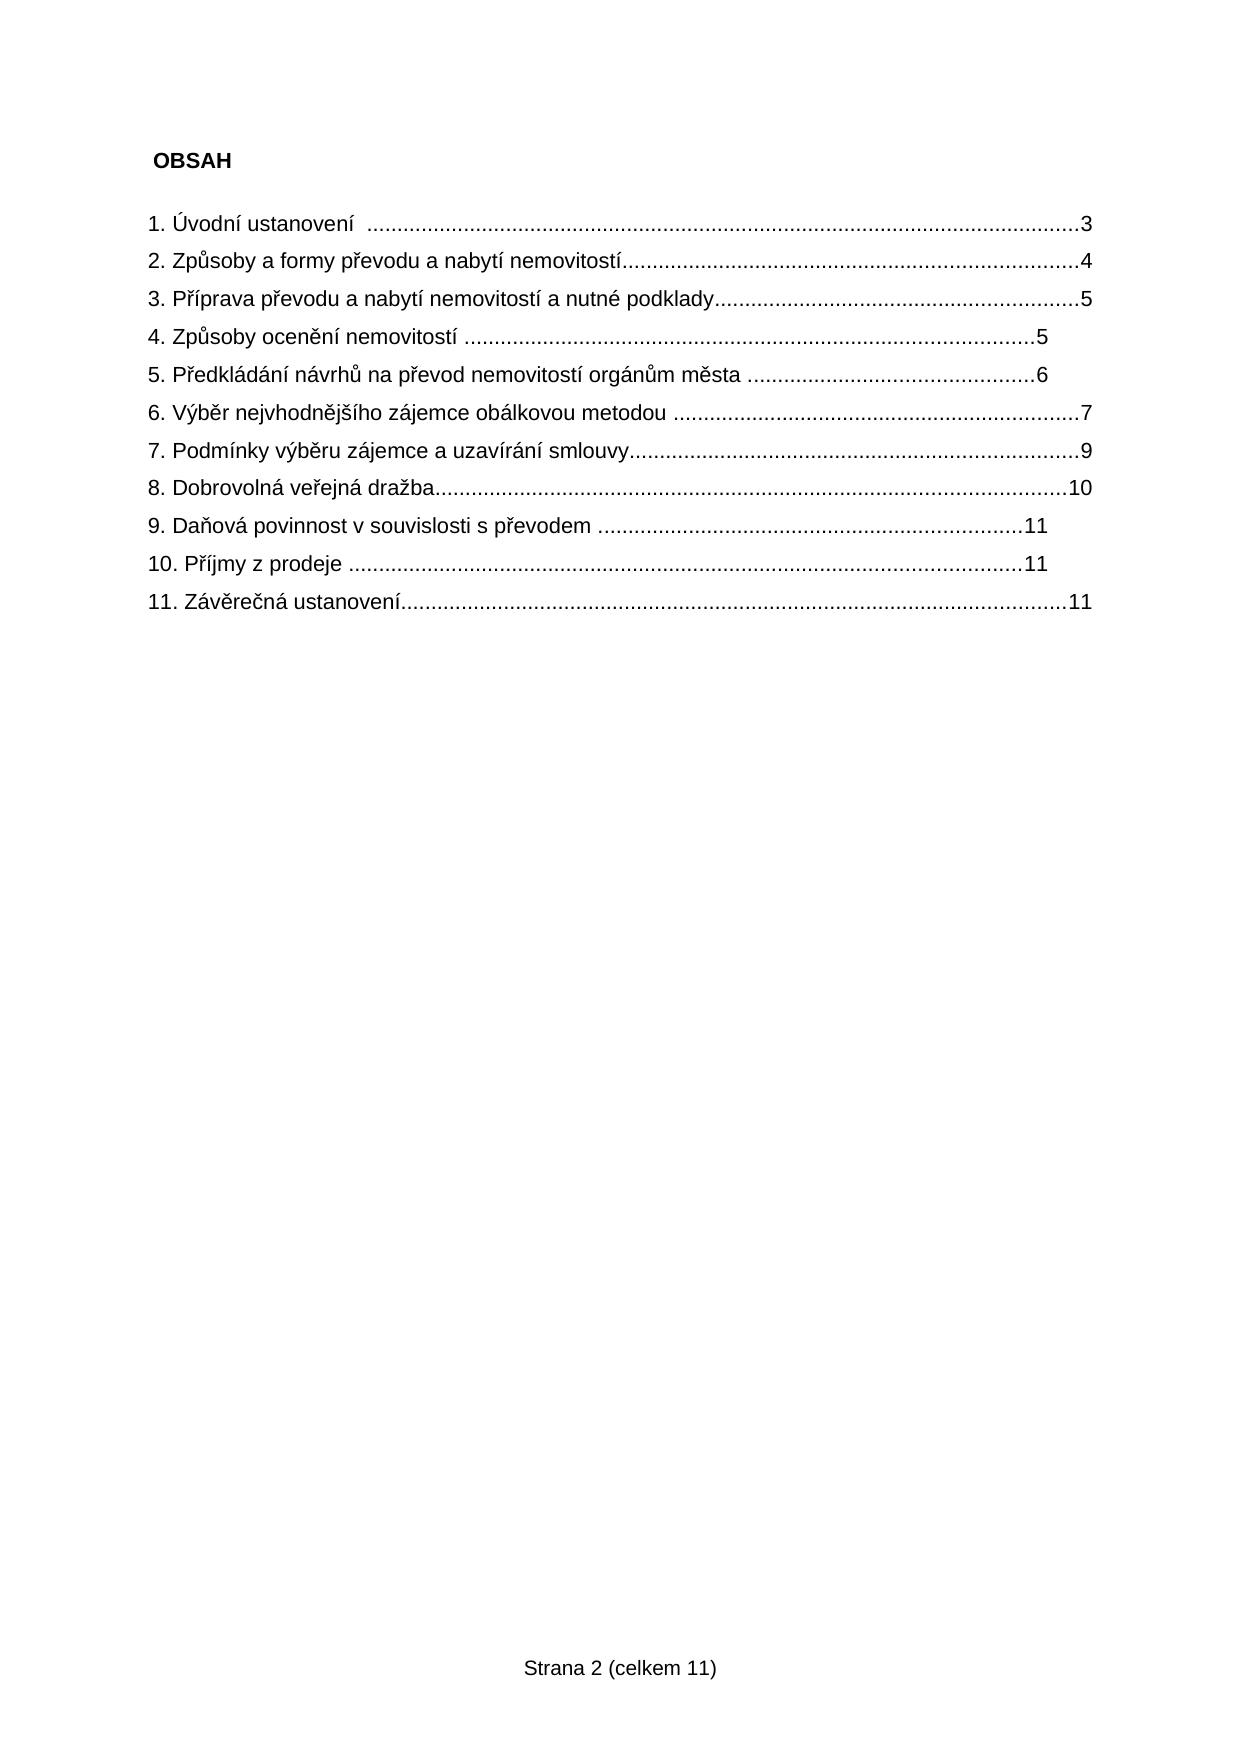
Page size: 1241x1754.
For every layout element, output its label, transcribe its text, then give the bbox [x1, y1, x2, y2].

text 5. Předkládání návrhů na převod nemovitostí orgánům města . 6 [148, 362, 1048, 387]
title 6. Výběr nejvhodnějšího zájemce obálkovou metodou 7 [148, 400, 1092, 425]
text 4. Způsoby ocenění nemovitostí . 5 [148, 324, 1048, 349]
text 10. Příjmy z prodeje . 11 [148, 551, 1048, 576]
title OBSAH [148, 148, 1092, 173]
title 3. Příprava převodu a nabytí nemovitostí a nutné podklady 5 [148, 286, 1092, 311]
title 1. Úvodní ustanovení 3 [148, 211, 1092, 236]
title 11. Závěrečná ustanovení 11 [148, 589, 1092, 614]
title 7. Podmínky výběru zájemce a uzavírání smlouvy 9 [148, 437, 1092, 463]
title 8. Dobrovolná veřejná dražba 10 [148, 475, 1092, 501]
title 2. Způsoby a formy převodu a nabytí nemovitostí 4 [148, 248, 1092, 274]
text 9. Daňová povinnost v souvislosti s převodem . 11 [148, 513, 1048, 538]
